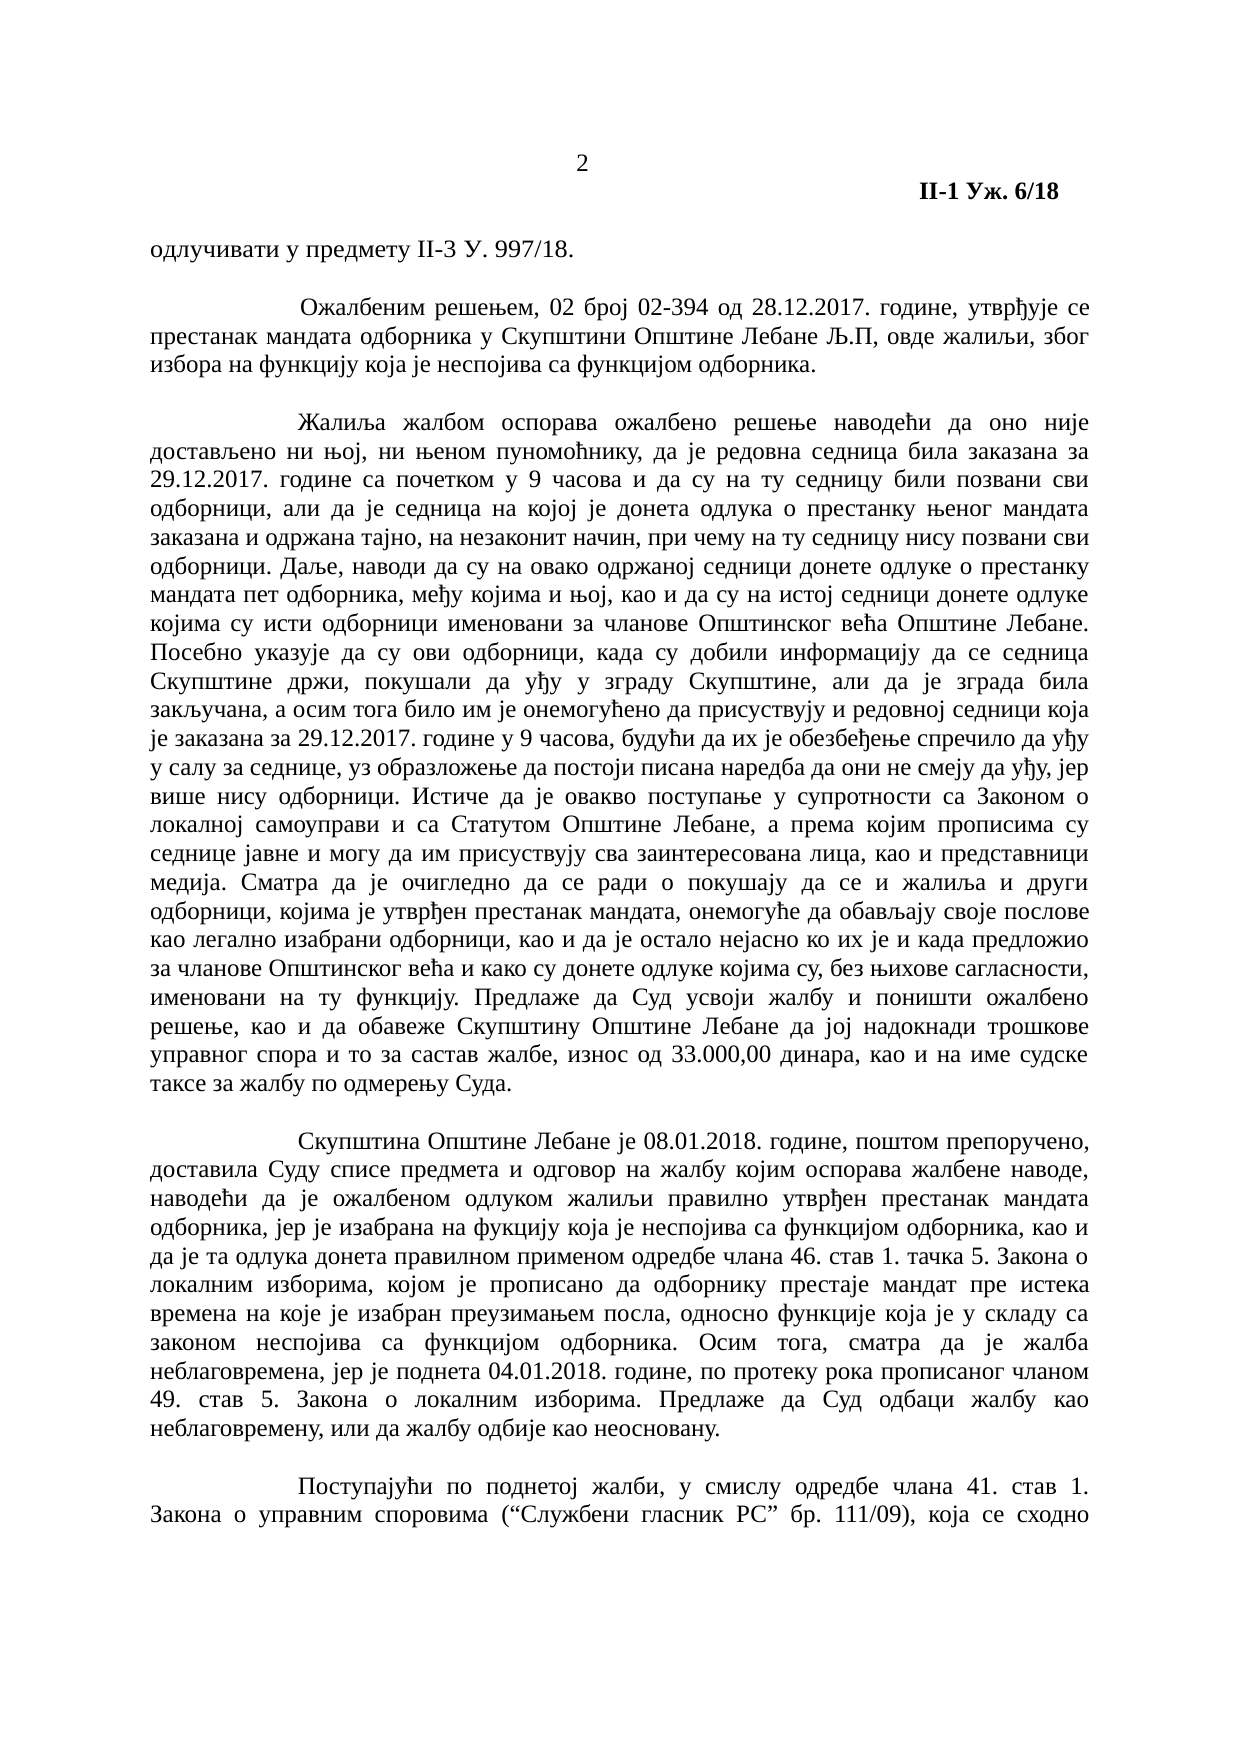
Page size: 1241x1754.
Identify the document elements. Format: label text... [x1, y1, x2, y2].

text Скупштина Oпштине Лебане је 08.01.2018. године, поштом препоручено, доставила Суду списе предмета и одговор на жалбу којим оспорава жалбене наводе, наводећи да је ожалбеном одлуком жалиљи правилно утврђен престанак мандата одборника, јер је изабрана на фукцију која је неспојива са функцијом одборника, као и да је та одлука донета правилном применом одредбе члана 46. став 1. тачка 5. Закона о локалним изборима, којом је прописано да одборнику престаје мандат пре истека времена на које је изабран преузимањем посла, односно функције која је у складу са законом неспојива са функцијом одборника. Осим тога, сматра да је жалба неблаговремена, јер је поднета 04.01.2018. године, по протеку рока прописаног чланом 49. став 5. Закона о локалним изборима. Предлаже да Суд одбаци жалбу као неблаговремену, или да жалбу одбије као неосновану. [150, 1126, 1090, 1442]
text Поступајући по поднетој жалби, у смислу одредбе члана 41. став 1. Закона о управним споровима (“Службени гласник РС” бр. 111/09), која се сходно [150, 1471, 1090, 1528]
text Жалиља жалбом оспорава ожалбено решење наводећи да оно није достављено ни њој, ни њеном пуномоћнику, да је редовна седница била заказана за 29.12.2017. године са почетком у 9 часова и да су на ту седницу били позвани сви одборници, али да је седница на којој је донета одлука о престанку њеног мандата заказана и одржана тајно, на незаконит начин, при чему на ту седницу нису позвани сви одборници. Даље, наводи да су на овако одржаној седници донете одлуке о престанку мандата пет одборника, међу којима и њој, као и да су на истој седници донете одлуке којима су исти одборници именовани за чланове Општинског већа Општине Лебане. Посебно указује да су ови одборници, када су добили информацију да се седница Скупштине држи, покушали да уђу у зграду Скупштине, али да је зграда била закључана, а осим тога било им је онемогућено да присуствују и редовној седници која је заказана за 29.12.2017. године у 9 часова, будући да их је обезбеђење спречило да уђу у салу за седнице, уз образложење да постоји писана наредба да они не смеју да уђу, јер више нису одборници. Истиче да је овакво поступање у супротности са Законом о локалној самоуправи и са Статутом Општине Лебане, а према којим прописима су седнице јавне и могу да им присуствују сва заинтересована лица, као и представници медија. Сматра да је очигледно да се ради о покушају да се и жалиља и други одборници, којима је утврђен престанак мандата, онемогуће да обављају своје послове као легално изабрани одборници, као и да је остало нејасно ко их је и када предложио за чланове Општинског већа и како су донете одлуке којима су, без њихове сагласности, именовани на ту функцију. Предлаже да Суд усвоји жалбу и поништи ожалбено решење, као и да обавеже Скупштину Oпштине Лебане да јој надокнади трошкове управног спора и то за састав жалбе, износ од 33.000,00 динара, као и на име судске таксе за жалбу по одмерењу Суда. [150, 407, 1090, 1097]
text Ожалбеним решењем, 02 број 02-394 од 28.12.2017. године, утврђује се престанак мандата одборника у Скупштини Oпштине Лебане Љ.П, овде жалиљи, због избора на функцију која је неспојива са функцијом одборника. [150, 292, 1090, 378]
text одлучивати у предмету II-3 У. 997/18. [150, 234, 1089, 263]
